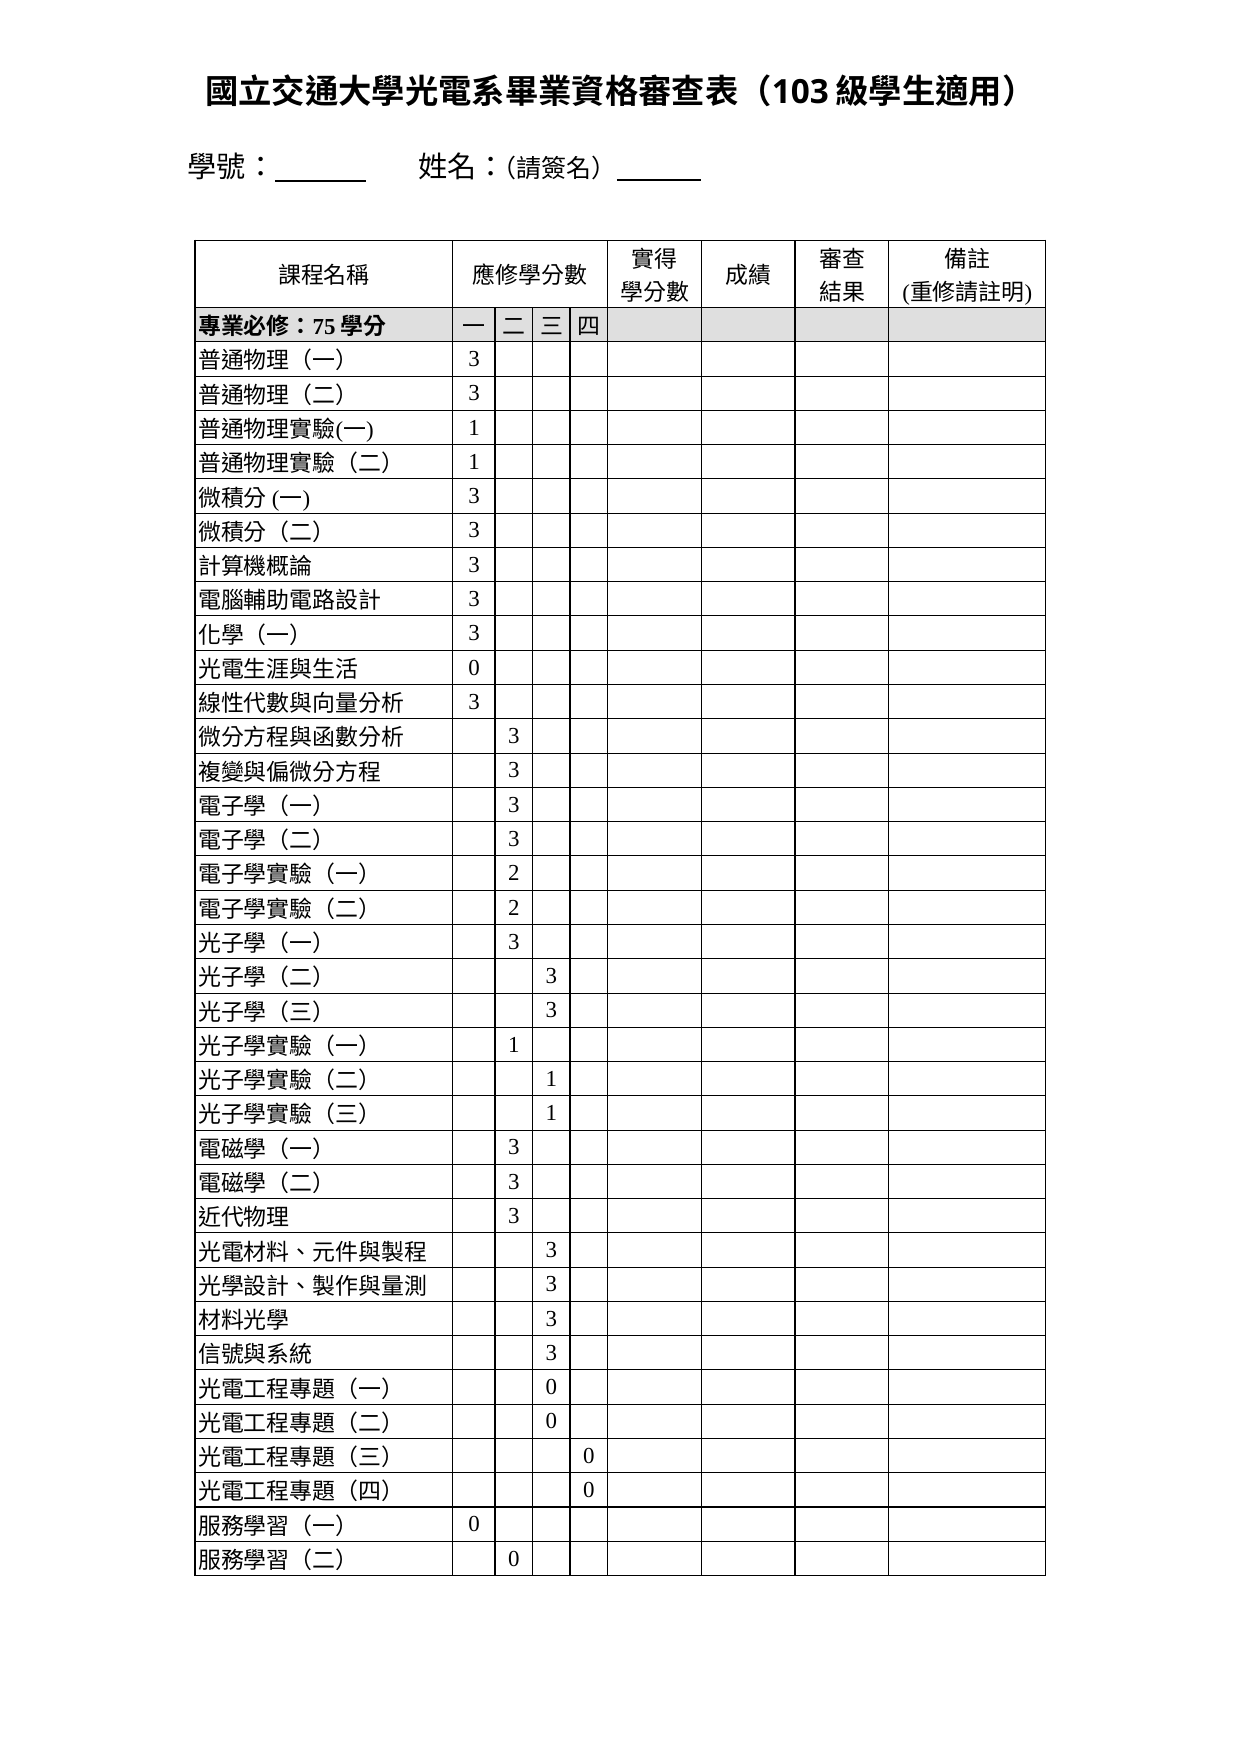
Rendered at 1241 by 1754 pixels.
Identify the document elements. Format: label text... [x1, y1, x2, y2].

table_cell [608, 891, 701, 924]
table_cell [453, 719, 494, 752]
table_cell [496, 411, 532, 444]
table_cell [571, 616, 607, 650]
table_cell 1 [453, 445, 494, 478]
table_cell [571, 651, 607, 684]
table_cell [608, 754, 701, 787]
table_cell [796, 1062, 888, 1095]
table_cell [608, 1336, 701, 1369]
table_cell [796, 1199, 888, 1232]
table_cell [571, 548, 607, 581]
table_cell 電磁學（二） [196, 1165, 452, 1198]
table_cell [608, 685, 701, 718]
table_cell [889, 1405, 1045, 1438]
table_cell [608, 1268, 701, 1301]
table_cell 3 [533, 959, 569, 992]
table_cell [889, 925, 1045, 958]
table_cell [702, 411, 794, 444]
table_cell [496, 1439, 532, 1472]
table_cell [796, 548, 888, 581]
table_cell [796, 616, 888, 650]
table_cell [702, 342, 794, 376]
table_cell 0 [453, 651, 494, 684]
table_cell [796, 1405, 888, 1438]
table_cell 3 [453, 377, 494, 410]
table_cell 光電材料、元件與製程 [196, 1233, 452, 1267]
table_cell 3 [453, 616, 494, 650]
table_cell 一 [453, 308, 494, 341]
table_cell 3 [533, 1336, 569, 1369]
table_cell [796, 1439, 888, 1472]
table_cell 3 [453, 685, 494, 718]
table_cell [796, 1336, 888, 1369]
table_cell [571, 994, 607, 1027]
table_cell [496, 582, 532, 615]
table_cell 電腦輔助電路設計 [196, 582, 452, 615]
table_cell [608, 959, 701, 992]
table_cell [571, 445, 607, 478]
table_cell [453, 1096, 494, 1129]
table_cell [702, 1439, 794, 1472]
table_cell [453, 1131, 494, 1164]
table_cell 3 [533, 1302, 569, 1335]
table_cell [533, 754, 569, 787]
table_cell [608, 856, 701, 889]
table_cell [533, 514, 569, 547]
table_cell [608, 514, 701, 547]
table_cell [889, 479, 1045, 513]
table_cell [533, 822, 569, 855]
table_cell 光學設計、製作與量測 [196, 1268, 452, 1301]
table_cell [571, 1508, 607, 1541]
table_cell [889, 788, 1045, 821]
table_cell [533, 719, 569, 752]
table_cell [889, 719, 1045, 752]
table_cell [453, 891, 494, 924]
table_cell [889, 1439, 1045, 1472]
table_header 備註 (重修請註明) [889, 241, 1045, 307]
table_cell [796, 1508, 888, 1541]
table_cell 0 [453, 1508, 494, 1541]
table_cell [453, 959, 494, 992]
table_cell 3 [496, 1199, 532, 1232]
table_cell [571, 925, 607, 958]
table_cell 3 [453, 479, 494, 513]
table_cell [889, 377, 1045, 410]
table_cell [702, 1233, 794, 1267]
table_cell [571, 1131, 607, 1164]
table_cell [702, 1062, 794, 1095]
table_cell [702, 479, 794, 513]
table_cell [702, 1199, 794, 1232]
table_cell [796, 1096, 888, 1129]
table_cell [796, 1131, 888, 1164]
table_cell 服務學習（一） [196, 1508, 452, 1541]
table_cell 普通物理實驗(一) [196, 411, 452, 444]
table_cell 普通物理實驗（二） [196, 445, 452, 478]
table_cell [889, 1370, 1045, 1404]
table_cell 3 [496, 1131, 532, 1164]
table_cell [453, 754, 494, 787]
table_cell [796, 342, 888, 376]
table_cell [796, 1542, 888, 1575]
table_cell [608, 479, 701, 513]
table_cell [533, 1542, 569, 1575]
table_cell [453, 1439, 494, 1472]
table_cell [453, 1028, 494, 1061]
table_cell 0 [571, 1473, 607, 1506]
table_cell [533, 925, 569, 958]
table_cell 電子學（二） [196, 822, 452, 855]
table_cell [453, 1370, 494, 1404]
table_cell [608, 1439, 701, 1472]
table_cell [571, 1405, 607, 1438]
table_cell [608, 788, 701, 821]
table_cell 1 [453, 411, 494, 444]
table_cell [796, 1233, 888, 1267]
table_cell [702, 1336, 794, 1369]
table_cell [889, 822, 1045, 855]
table_cell [453, 856, 494, 889]
table_cell [571, 514, 607, 547]
table_cell [533, 445, 569, 478]
table_cell [571, 582, 607, 615]
table_cell [608, 1096, 701, 1129]
table_cell [496, 548, 532, 581]
table_cell [608, 411, 701, 444]
table_cell 服務學習（二） [196, 1542, 452, 1575]
table_cell 材料光學 [196, 1302, 452, 1335]
table_cell [571, 1302, 607, 1335]
table_cell 電子學實驗（一） [196, 856, 452, 889]
table_cell [571, 891, 607, 924]
table_cell [889, 445, 1045, 478]
table_cell [889, 959, 1045, 992]
table_cell [702, 377, 794, 410]
table_cell 3 [496, 822, 532, 855]
table_cell [608, 445, 701, 478]
table_cell [571, 1542, 607, 1575]
table_cell [496, 1405, 532, 1438]
table_cell [608, 651, 701, 684]
table_cell [453, 1336, 494, 1369]
table_cell 電子學（一） [196, 788, 452, 821]
table_cell [702, 856, 794, 889]
table_cell [889, 1542, 1045, 1575]
table_cell 0 [533, 1405, 569, 1438]
table_cell [702, 1028, 794, 1061]
table_cell [702, 1302, 794, 1335]
table_cell 1 [533, 1062, 569, 1095]
table_cell 光電工程專題（二） [196, 1405, 452, 1438]
table_cell [702, 1508, 794, 1541]
table_cell [702, 1542, 794, 1575]
table_cell [796, 479, 888, 513]
table_cell [496, 377, 532, 410]
table_cell [889, 411, 1045, 444]
table_cell [533, 1028, 569, 1061]
table_cell [796, 822, 888, 855]
table_cell [571, 788, 607, 821]
table_cell [796, 994, 888, 1027]
table_cell [702, 959, 794, 992]
table_cell 普通物理（一） [196, 342, 452, 376]
table_cell [571, 719, 607, 752]
table_cell [608, 1508, 701, 1541]
table_cell 0 [533, 1370, 569, 1404]
table_cell 光子學實驗（二） [196, 1062, 452, 1095]
table_cell [533, 1508, 569, 1541]
table_cell [496, 651, 532, 684]
table_cell [453, 1062, 494, 1095]
table_cell [889, 1096, 1045, 1129]
table_cell [533, 479, 569, 513]
table_cell 3 [496, 719, 532, 752]
table_cell [796, 1302, 888, 1335]
table_cell [796, 377, 888, 410]
table_cell [533, 548, 569, 581]
table_cell 光子學（一） [196, 925, 452, 958]
table_cell [453, 788, 494, 821]
table_cell [496, 1062, 532, 1095]
table_cell [496, 1336, 532, 1369]
table_cell [796, 514, 888, 547]
table_cell [889, 616, 1045, 650]
table_cell [608, 1199, 701, 1232]
table_cell 3 [453, 548, 494, 581]
table_cell [571, 754, 607, 787]
table_cell 普通物理（二） [196, 377, 452, 410]
table_cell 化學（一） [196, 616, 452, 650]
table_cell [496, 514, 532, 547]
table_cell 3 [496, 788, 532, 821]
table_cell [496, 959, 532, 992]
table_cell [702, 1473, 794, 1506]
table_cell [889, 651, 1045, 684]
table_cell [571, 342, 607, 376]
table_cell [496, 445, 532, 478]
table_cell [889, 1062, 1045, 1095]
table_cell [702, 1165, 794, 1198]
table_cell 光電工程專題（四） [196, 1473, 452, 1506]
table_cell [608, 1302, 701, 1335]
table_cell 光電生涯與生活 [196, 651, 452, 684]
table_cell [453, 1302, 494, 1335]
table_cell [608, 925, 701, 958]
table_cell [608, 1028, 701, 1061]
table_cell [796, 754, 888, 787]
table_cell [496, 1508, 532, 1541]
table_header 應修學分數 [453, 241, 607, 307]
table_cell [608, 1542, 701, 1575]
table_cell [889, 582, 1045, 615]
table_header 課程名稱 [196, 241, 452, 307]
table_cell [453, 1199, 494, 1232]
table_cell [889, 1233, 1045, 1267]
table_cell [889, 1302, 1045, 1335]
table_cell [533, 891, 569, 924]
table_cell [533, 411, 569, 444]
table_cell [796, 856, 888, 889]
table_cell [702, 719, 794, 752]
table_cell [702, 1096, 794, 1129]
table_cell 3 [453, 342, 494, 376]
table_cell [702, 788, 794, 821]
table_cell [608, 1165, 701, 1198]
table_cell [796, 925, 888, 958]
table_cell [796, 1473, 888, 1506]
table_cell [496, 685, 532, 718]
table_cell 電子學實驗（二） [196, 891, 452, 924]
table_cell [608, 377, 701, 410]
table_cell [496, 342, 532, 376]
table_cell [496, 1302, 532, 1335]
table_cell [571, 1233, 607, 1267]
table_cell 三 [533, 308, 569, 341]
table_cell [453, 1542, 494, 1575]
table_cell [889, 308, 1045, 341]
table_cell [533, 1439, 569, 1472]
table_cell 2 [496, 891, 532, 924]
table_cell 3 [496, 754, 532, 787]
table_cell [608, 1405, 701, 1438]
table_cell 3 [453, 582, 494, 615]
table_cell [608, 1370, 701, 1404]
table_cell [533, 1473, 569, 1506]
table_cell [889, 1473, 1045, 1506]
table_cell [496, 616, 532, 650]
table_cell 光子學實驗（一） [196, 1028, 452, 1061]
table_cell [571, 1199, 607, 1232]
table_cell [889, 1199, 1045, 1232]
table_cell [571, 856, 607, 889]
table_cell [496, 1268, 532, 1301]
table_cell [533, 856, 569, 889]
table_cell [571, 1165, 607, 1198]
table_cell [889, 685, 1045, 718]
table_cell [533, 342, 569, 376]
table_cell [796, 411, 888, 444]
table_cell [571, 479, 607, 513]
table_cell 近代物理 [196, 1199, 452, 1232]
table_cell [571, 1370, 607, 1404]
table_cell [571, 1096, 607, 1129]
table_cell 3 [496, 1165, 532, 1198]
table_cell [496, 1473, 532, 1506]
table_cell [453, 994, 494, 1027]
table_cell 1 [496, 1028, 532, 1061]
table_cell [533, 1131, 569, 1164]
table_cell [453, 1165, 494, 1198]
table_cell [796, 719, 888, 752]
table_cell 0 [496, 1542, 532, 1575]
table_cell [702, 822, 794, 855]
table_cell [796, 1165, 888, 1198]
table_cell [702, 514, 794, 547]
table_cell [533, 685, 569, 718]
table_cell [889, 1165, 1045, 1198]
table_cell 微積分（二） [196, 514, 452, 547]
table_cell [571, 685, 607, 718]
table_header 實得 學分數 [608, 241, 701, 307]
table_cell 0 [571, 1439, 607, 1472]
table_cell [702, 582, 794, 615]
table_cell 專業必修：75學分 [196, 308, 452, 341]
table_cell [702, 925, 794, 958]
table_cell [796, 1370, 888, 1404]
table_cell [889, 514, 1045, 547]
table_cell [496, 479, 532, 513]
table_cell 二 [496, 308, 532, 341]
table_cell [889, 856, 1045, 889]
table_cell [702, 1131, 794, 1164]
table_cell [608, 308, 701, 341]
table_cell [608, 719, 701, 752]
table_cell [571, 822, 607, 855]
table_cell [453, 1473, 494, 1506]
table_cell [453, 1268, 494, 1301]
table_cell [571, 1336, 607, 1369]
table_cell [533, 377, 569, 410]
table_cell 光電工程專題（三） [196, 1439, 452, 1472]
table_header 成績 [702, 241, 794, 307]
table_cell [702, 548, 794, 581]
table_cell 光子學（二） [196, 959, 452, 992]
table_cell [796, 445, 888, 478]
table_cell [889, 1028, 1045, 1061]
table_cell [702, 445, 794, 478]
table_cell [889, 891, 1045, 924]
table_cell 微分方程與函數分析 [196, 719, 452, 752]
table_cell [608, 994, 701, 1027]
table_cell 線性代數與向量分析 [196, 685, 452, 718]
text 學號： 姓名：（請簽名） [187, 127, 1053, 202]
table_cell 3 [496, 925, 532, 958]
table_cell [889, 342, 1045, 376]
table_cell [889, 1508, 1045, 1541]
table_cell [608, 1233, 701, 1267]
table_cell [796, 891, 888, 924]
table_cell [702, 616, 794, 650]
table_cell [796, 959, 888, 992]
table_cell [889, 548, 1045, 581]
table_cell [496, 1233, 532, 1267]
table_cell [608, 1473, 701, 1506]
table_cell [608, 1062, 701, 1095]
table_cell [702, 1370, 794, 1404]
table_cell [571, 1028, 607, 1061]
table_cell [702, 1268, 794, 1301]
table_cell [889, 1131, 1045, 1164]
table_cell [571, 1268, 607, 1301]
table_cell 信號與系統 [196, 1336, 452, 1369]
table_cell 微積分 (一) [196, 479, 452, 513]
table_cell [571, 1062, 607, 1095]
table_cell [796, 788, 888, 821]
text 國立交通大學光電系畢業資格審查表（103級學生適用） [187, 52, 1053, 127]
table_cell [571, 959, 607, 992]
table_cell [702, 685, 794, 718]
table_cell [796, 582, 888, 615]
table_cell [533, 1165, 569, 1198]
table_cell [889, 754, 1045, 787]
table_cell 3 [533, 994, 569, 1027]
table_cell [533, 582, 569, 615]
table_cell [608, 582, 701, 615]
table_cell 光電工程專題（一） [196, 1370, 452, 1404]
table_cell [496, 1370, 532, 1404]
table_cell [608, 548, 701, 581]
table_cell 光子學（三） [196, 994, 452, 1027]
table_cell [453, 925, 494, 958]
table_cell [608, 822, 701, 855]
table_cell 3 [533, 1268, 569, 1301]
table_cell 複變與偏微分方程 [196, 754, 452, 787]
table_cell [702, 651, 794, 684]
table_cell [496, 1096, 532, 1129]
table_cell [796, 1028, 888, 1061]
table_cell [702, 891, 794, 924]
table_cell [608, 342, 701, 376]
table_cell [796, 1268, 888, 1301]
table_cell [453, 822, 494, 855]
table_cell [608, 616, 701, 650]
table_cell [889, 994, 1045, 1027]
table_cell [571, 411, 607, 444]
table_cell 2 [496, 856, 532, 889]
table_cell [702, 754, 794, 787]
table_cell 計算機概論 [196, 548, 452, 581]
table_cell [453, 1233, 494, 1267]
table_cell 3 [453, 514, 494, 547]
table_cell [702, 308, 794, 341]
table_cell [571, 377, 607, 410]
table_cell [889, 1336, 1045, 1369]
table_cell [533, 616, 569, 650]
table_cell [889, 1268, 1045, 1301]
table_cell [453, 1405, 494, 1438]
table_cell [533, 788, 569, 821]
table_header 審查 結果 [796, 241, 888, 307]
table_cell 光子學實驗（三） [196, 1096, 452, 1129]
table_cell 1 [533, 1096, 569, 1129]
table_cell 電磁學（一） [196, 1131, 452, 1164]
table_cell [796, 685, 888, 718]
table_cell [533, 1199, 569, 1232]
table_cell [796, 308, 888, 341]
table_cell [702, 994, 794, 1027]
table_cell 3 [533, 1233, 569, 1267]
table_cell [496, 994, 532, 1027]
table_cell [533, 651, 569, 684]
table_cell [608, 1131, 701, 1164]
table_cell 四 [571, 308, 607, 341]
table_cell [796, 651, 888, 684]
table_cell [702, 1405, 794, 1438]
